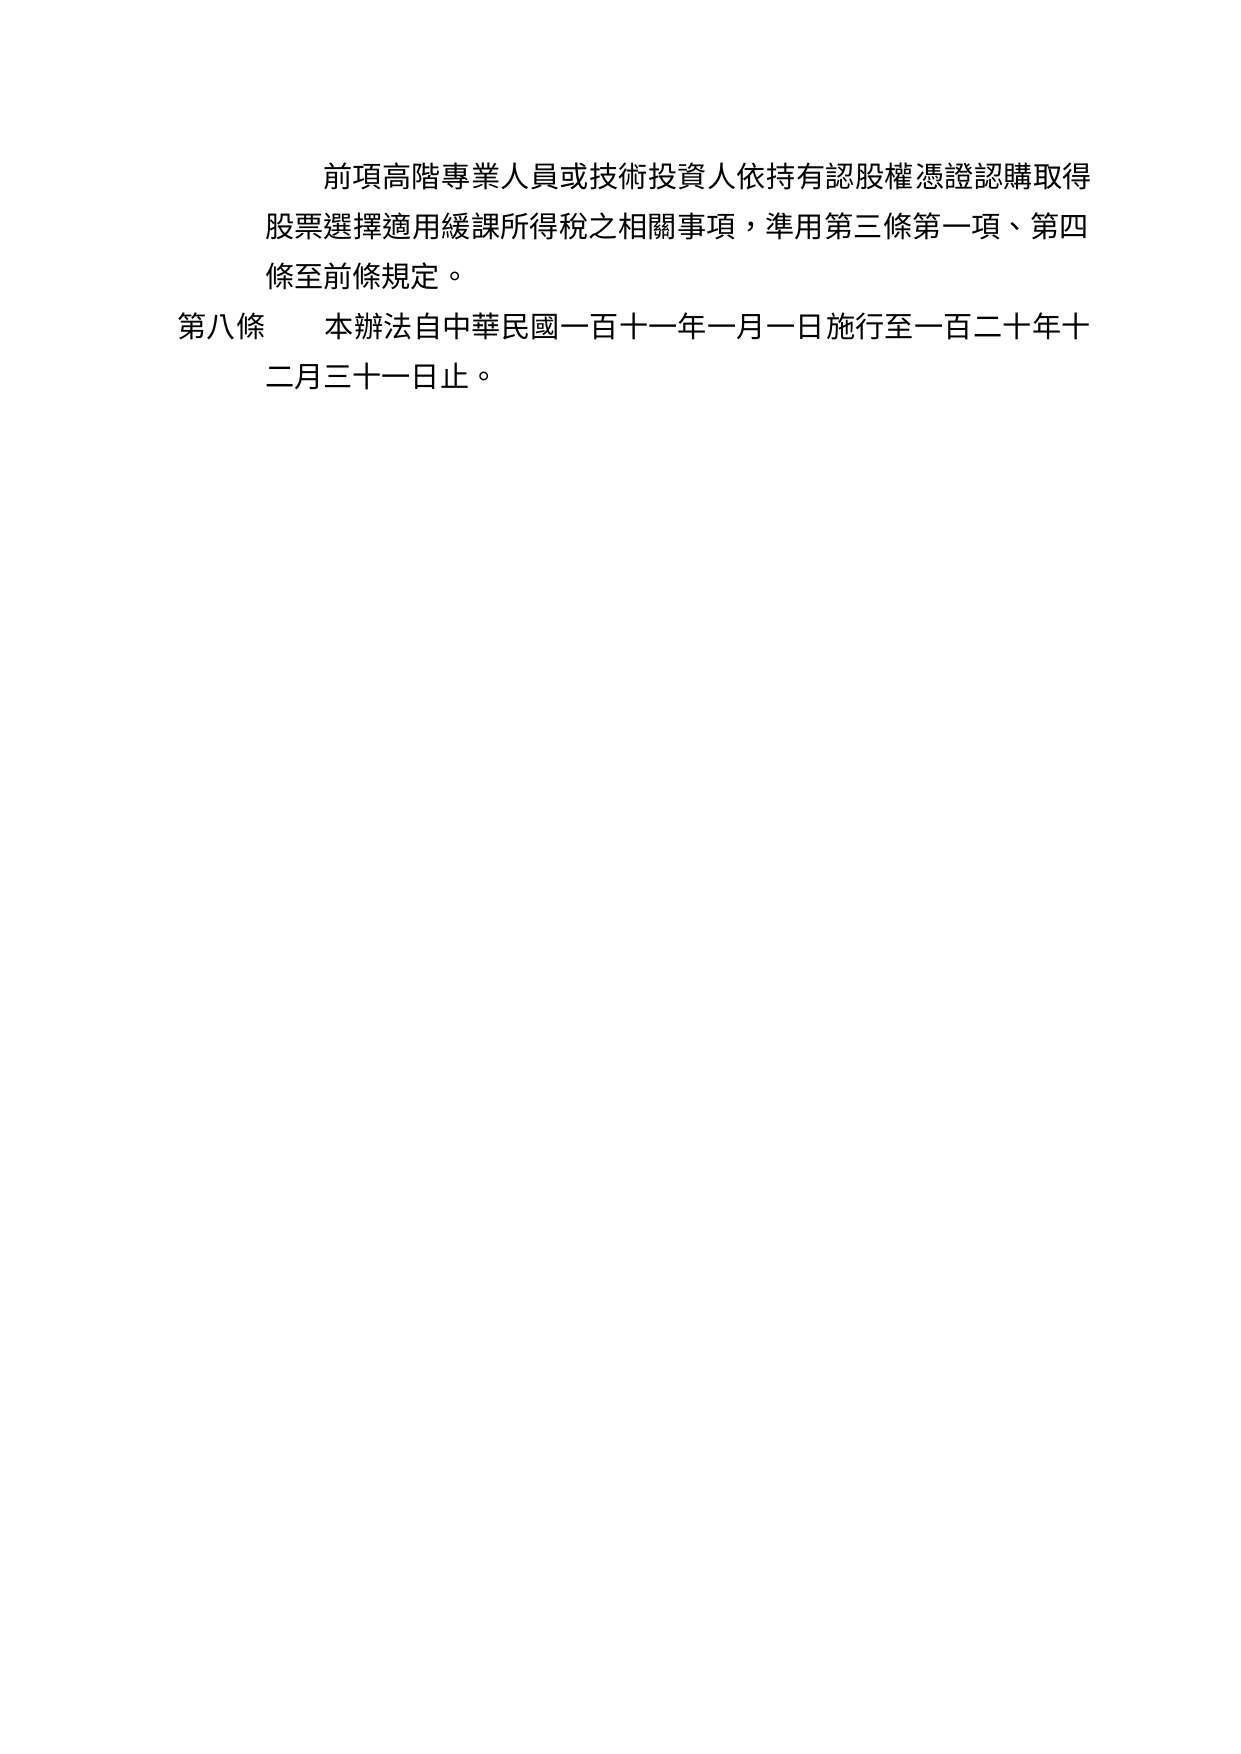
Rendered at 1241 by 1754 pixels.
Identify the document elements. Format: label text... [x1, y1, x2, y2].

text 第八條 本辦法自中華民國一百十一年一月一日施行至一百二十年十二月三十一日止。 [177, 298, 1092, 398]
text 前項高階專業人員或技術投資人依持有認股權憑證認購取得股票選擇適用緩課所得稅之相關事項，準用第三條第一項、第四條至前條規定。 [265, 148, 1092, 298]
